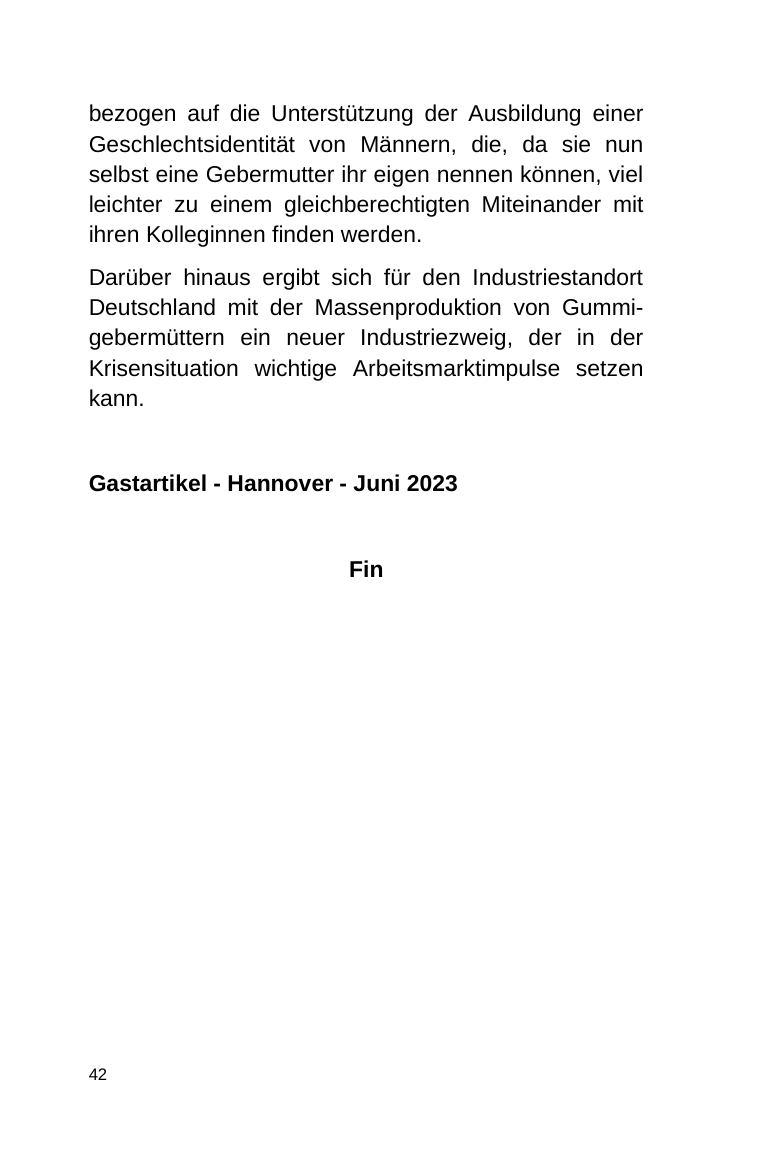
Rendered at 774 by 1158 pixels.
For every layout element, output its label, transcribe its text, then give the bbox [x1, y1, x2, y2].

text bezogen auf die Unterstützung der Ausbildung einer Geschlechtsidentität von Männern, die, da sie nun selbst eine Gebermutter ihr eigen nennen können, viel leichter zu einem gleichberechtigten Miteinander mit ihren Kolleginnen finden werden. [88, 100, 644, 248]
text Gastartikel - Hannover - Juni 2023 [88, 470, 644, 497]
text Fin [88, 556, 644, 582]
text Darüber hinaus ergibt sich für den Industriestandort Deutschland mit der Massenproduktion von Gummi-gebermüttern ein neuer Industriezweig, der in der Krisensituation wichtige Arbeitsmarktimpulse setzen kann. [88, 264, 644, 411]
